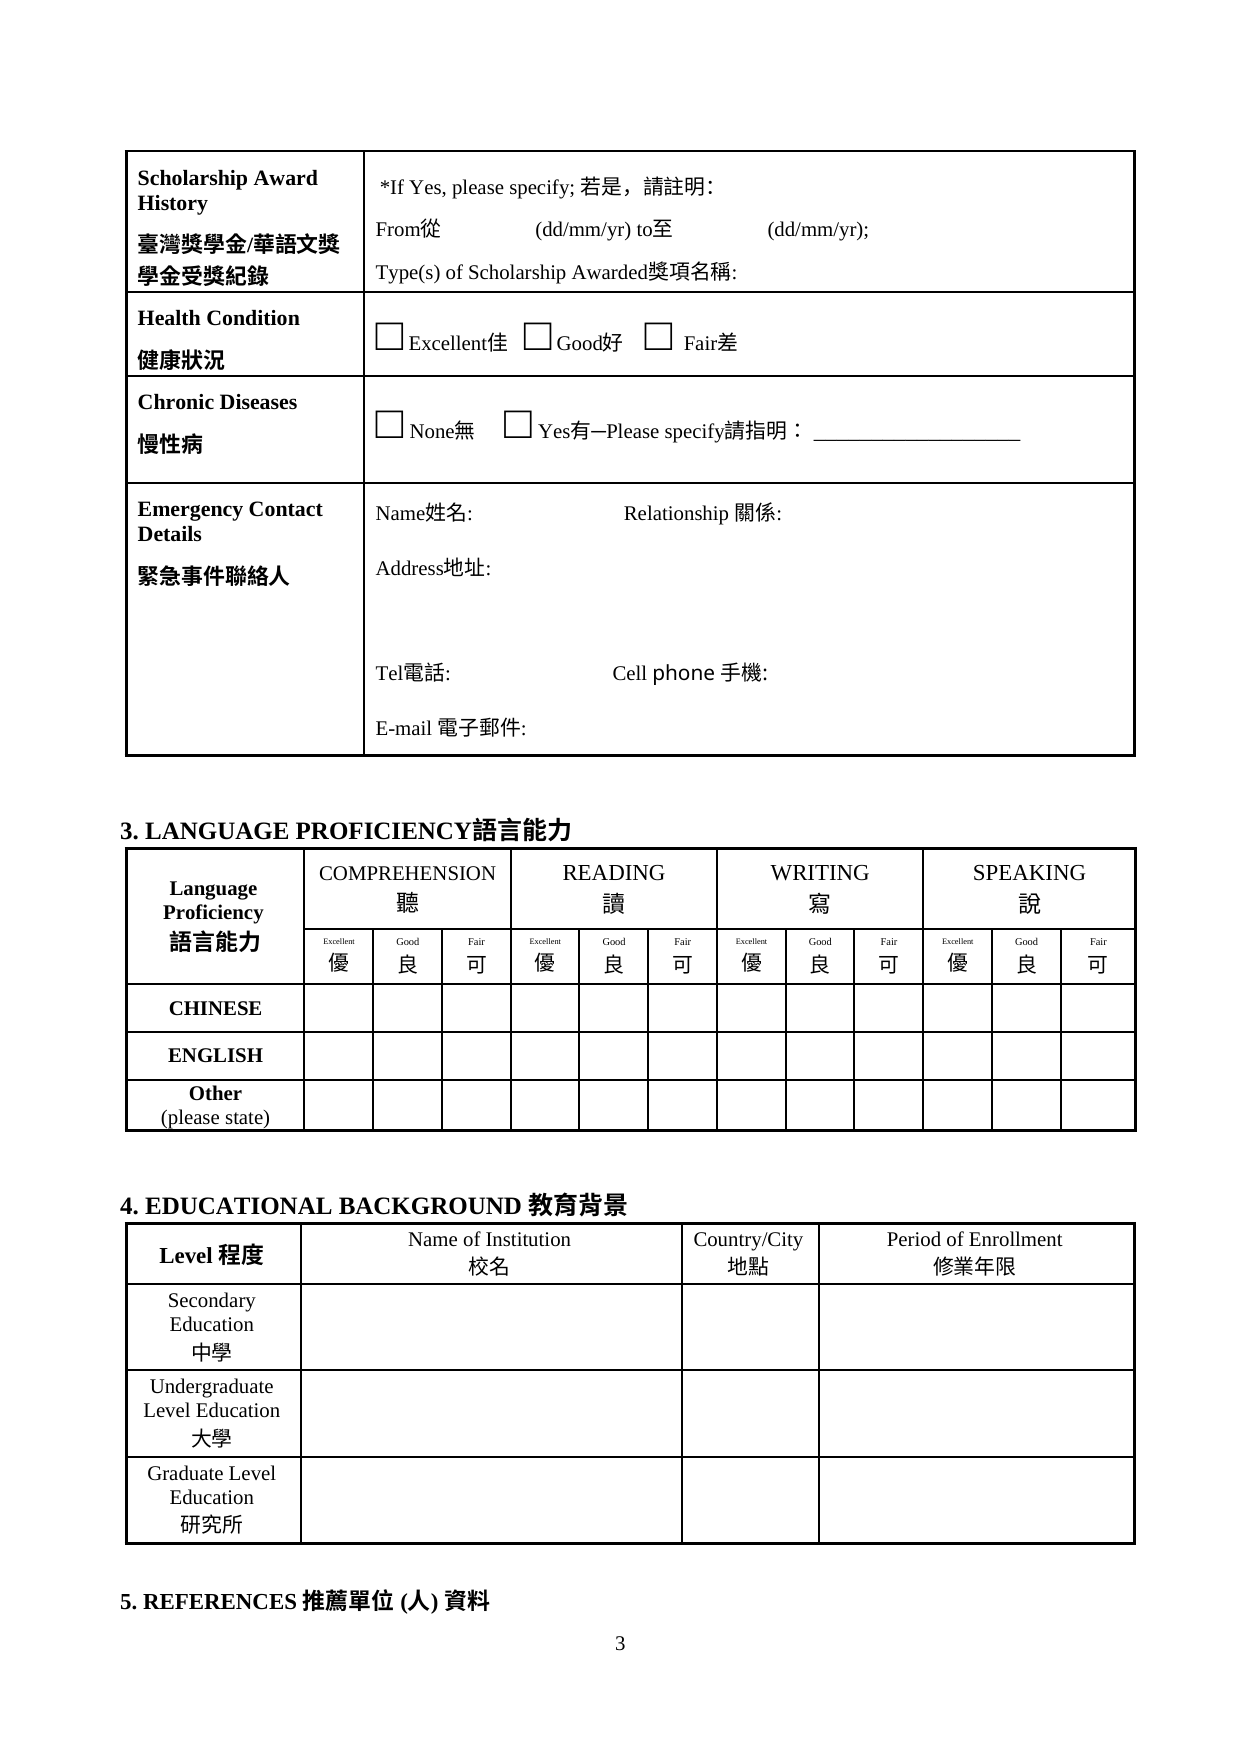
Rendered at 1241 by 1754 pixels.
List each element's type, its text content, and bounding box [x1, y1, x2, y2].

table_cell [820, 1285, 1133, 1369]
table_cell [924, 1033, 991, 1078]
table_cell Graduate Level Education 研究所 [128, 1458, 300, 1542]
table_cell [1062, 1033, 1134, 1078]
table_cell [718, 1033, 785, 1078]
table_cell Secondary Education 中學 [128, 1285, 300, 1369]
table_cell Good 良 [374, 930, 441, 983]
table_cell Good 良 [993, 930, 1060, 983]
table_cell Other (please state) [128, 1081, 303, 1129]
table_cell Fair 可 [855, 930, 922, 983]
table_cell Scholarship Award History 臺灣獎學金/華語文獎學金受獎紀錄 [128, 152, 363, 291]
table_cell [820, 1458, 1133, 1542]
table_cell Fair 可 [443, 930, 510, 983]
table_header WRITING 寫 [718, 850, 922, 928]
table_cell [683, 1458, 818, 1542]
table_header Level 程度 [128, 1225, 300, 1283]
table_cell Fair 可 [649, 930, 716, 983]
table_cell [443, 1081, 510, 1129]
table_header COMPREHENSION聽 [305, 850, 510, 928]
table_cell Good 良 [787, 930, 853, 983]
table_cell [855, 1081, 922, 1129]
table_cell [787, 1081, 853, 1129]
table_cell Excellent 優 [512, 930, 578, 983]
table_header SPEAKING 說 [924, 850, 1134, 928]
table_header READING 讀 [512, 850, 716, 928]
table_cell [649, 985, 716, 1031]
table_cell [855, 1033, 922, 1078]
table_cell [649, 1033, 716, 1078]
table_cell [443, 985, 510, 1031]
table_cell [374, 985, 441, 1031]
table_cell [718, 1081, 785, 1129]
text 3. LANGUAGE PROFICIENCY語言能力 [120, 811, 1120, 847]
table_cell [374, 1081, 441, 1129]
table_cell CHINESE [128, 985, 303, 1031]
table_cell ENGLISH [128, 1033, 303, 1078]
table_cell *If Yes, please specify; 若是，請註明： From從 (dd/mm/yr) to至 (dd/mm/yr); Type(s) of Scholarship Awarded獎項名稱: [365, 152, 1133, 291]
table_header Language Proficiency 語言能力 [128, 850, 303, 983]
table_cell [580, 1033, 647, 1078]
table_cell [718, 985, 785, 1031]
table_header Name of Institution 校名 [302, 1225, 681, 1283]
table_cell Emergency Contact Details 緊急事件聯絡人 [128, 484, 363, 754]
table_cell [512, 985, 578, 1031]
table_cell [924, 1081, 991, 1129]
text 5. REFERENCES 推薦單位 (人) 資料 [120, 1583, 1081, 1616]
table_header Period of Enrollment 修業年限 [820, 1225, 1133, 1283]
table_cell [580, 1081, 647, 1129]
table_cell [302, 1371, 681, 1456]
table_cell [305, 1033, 372, 1078]
table_cell [302, 1285, 681, 1369]
table_cell Excellent 優 [924, 930, 991, 983]
table_cell □ None無 □ Yes有─Please specify請指明： __________________ [365, 377, 1133, 482]
table_cell [924, 985, 991, 1031]
table_cell Excellent 優 [718, 930, 785, 983]
table_cell [787, 985, 853, 1031]
table_cell [855, 985, 922, 1031]
table_cell [305, 1081, 372, 1129]
table_cell [993, 1081, 1060, 1129]
table_cell [512, 1081, 578, 1129]
table_cell [993, 985, 1060, 1031]
table_cell Chronic Diseases 慢性病 [128, 377, 363, 482]
table_cell [993, 1033, 1060, 1078]
table_cell Name姓名: Relationship 關係: Address地址: Tel電話: Cell phone 手機: E-mail 電子郵件: [365, 484, 1133, 754]
table_header Country/City 地點 [683, 1225, 818, 1283]
table_cell [820, 1371, 1133, 1456]
table_cell [580, 985, 647, 1031]
table_cell [1062, 985, 1134, 1031]
table_cell [305, 985, 372, 1031]
table_cell [512, 1033, 578, 1078]
table_cell [443, 1033, 510, 1078]
table_cell [1062, 1081, 1134, 1129]
table_cell Health Condition 健康狀況 [128, 293, 363, 375]
table_cell [683, 1371, 818, 1456]
table_cell [374, 1033, 441, 1078]
table_cell [302, 1458, 681, 1542]
table_cell Good 良 [580, 930, 647, 983]
table_cell [683, 1285, 818, 1369]
table_cell [787, 1033, 853, 1078]
table_cell Fair 可 [1062, 930, 1134, 983]
table_cell □ Excellent佳 □ Good好 □ Fair差 [365, 293, 1133, 375]
table_cell [649, 1081, 716, 1129]
table_cell Excellent 優 [305, 930, 372, 983]
table_cell Undergraduate Level Education 大學 [128, 1371, 300, 1456]
text 4. EDUCATIONAL BACKGROUND 教育背景 [120, 1186, 1120, 1222]
